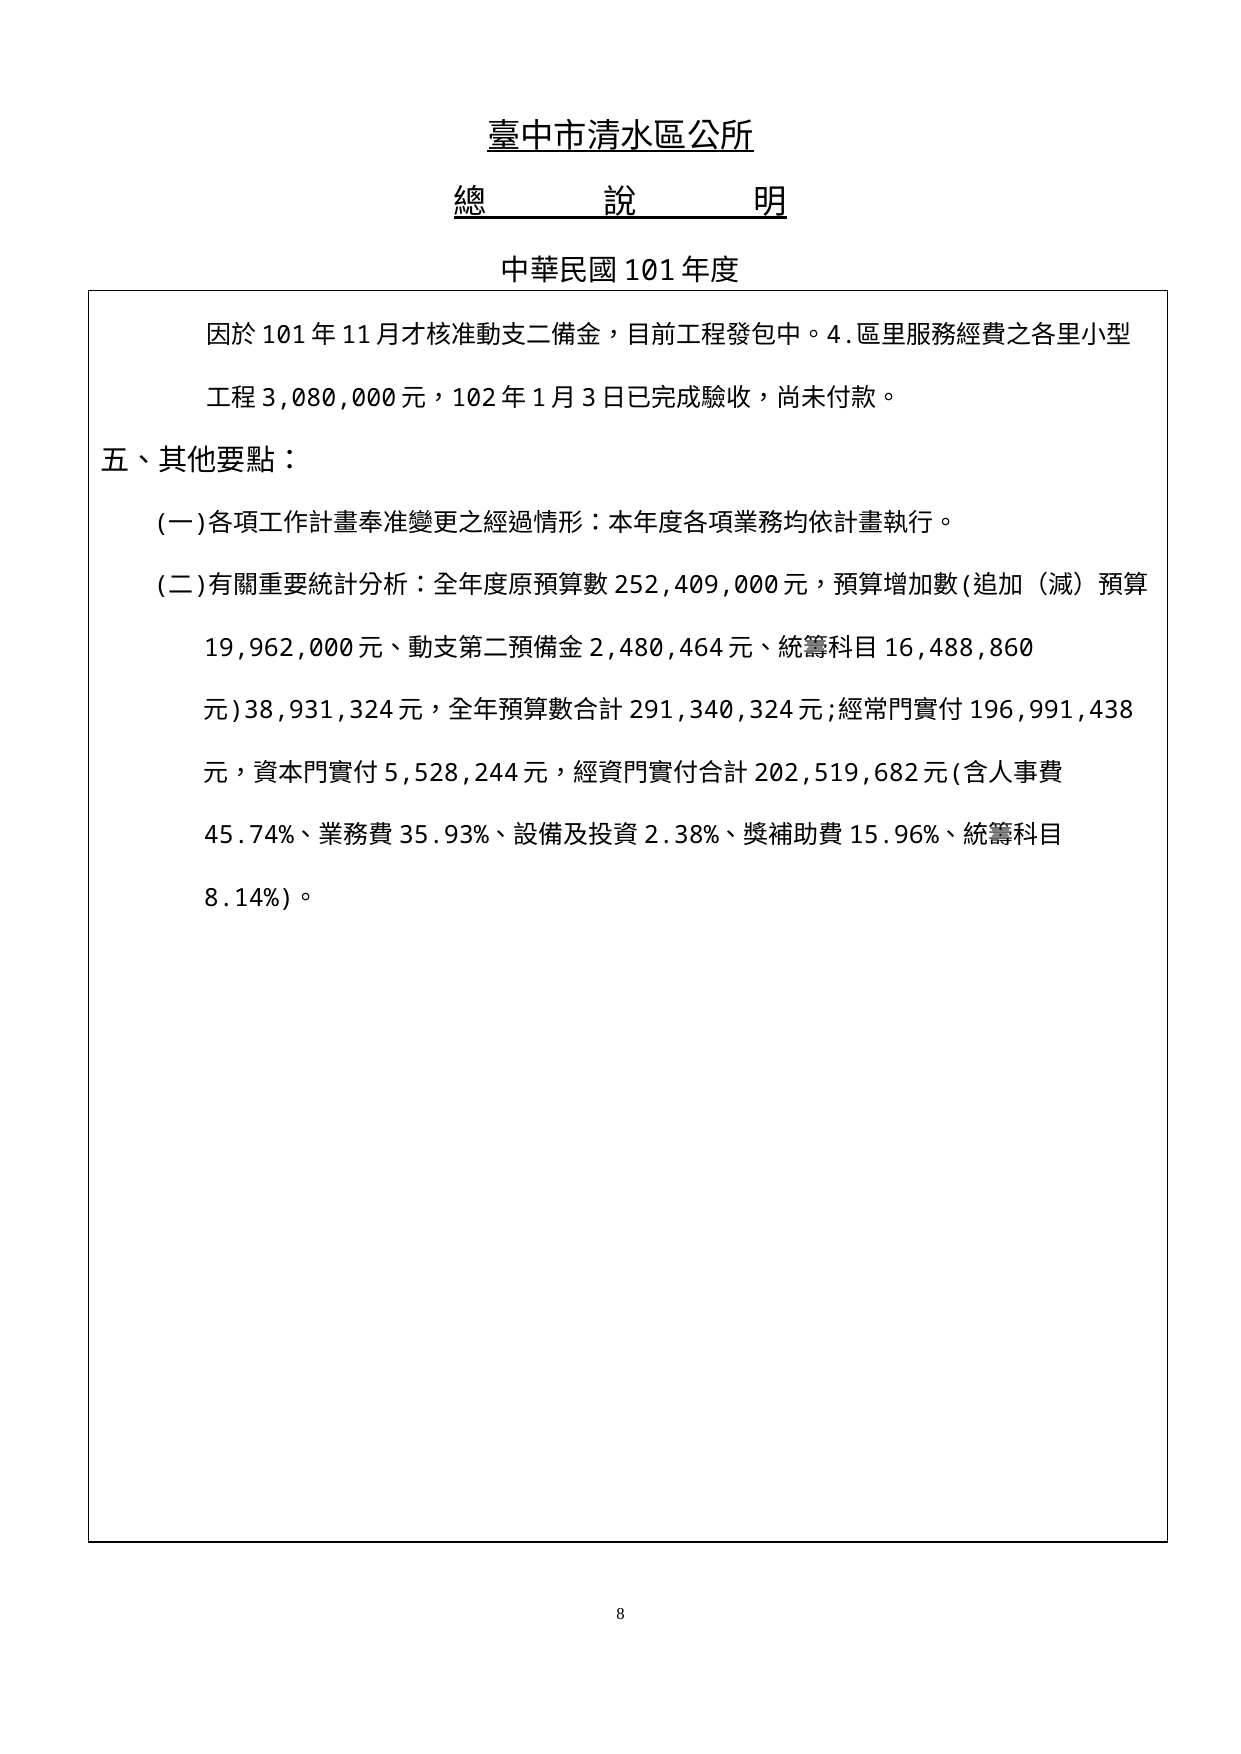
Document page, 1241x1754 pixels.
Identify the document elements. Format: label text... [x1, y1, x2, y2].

table_header 因於101年11月才核准動支二備金，目前工程發包中。4.區里服務經費之各里小型工程3,080,000元，102年1月3日已完成驗收，尚未付款。 五、其他要點： (一)各項工作計畫奉准變更之經過情形：本年度各項業務均依計畫執行。 (二)有關重要統計分析：全年度原預算數252,409,000元，預算增加數(追加（減）預算19,962,000元、動支第二預備金2,480,464元、統籌科目16,488,860元)38,931,324元，全年預算數合計291,340,324元;經常門實付196,991,438元，資本門實付5,528,244元，經資門實付合計202,519,682元(含人事費45.74%、業務費35.93%、設備及投資2.38%、獎補助費15.96%、統籌科目8.14%)。 [89, 291, 1167, 1541]
